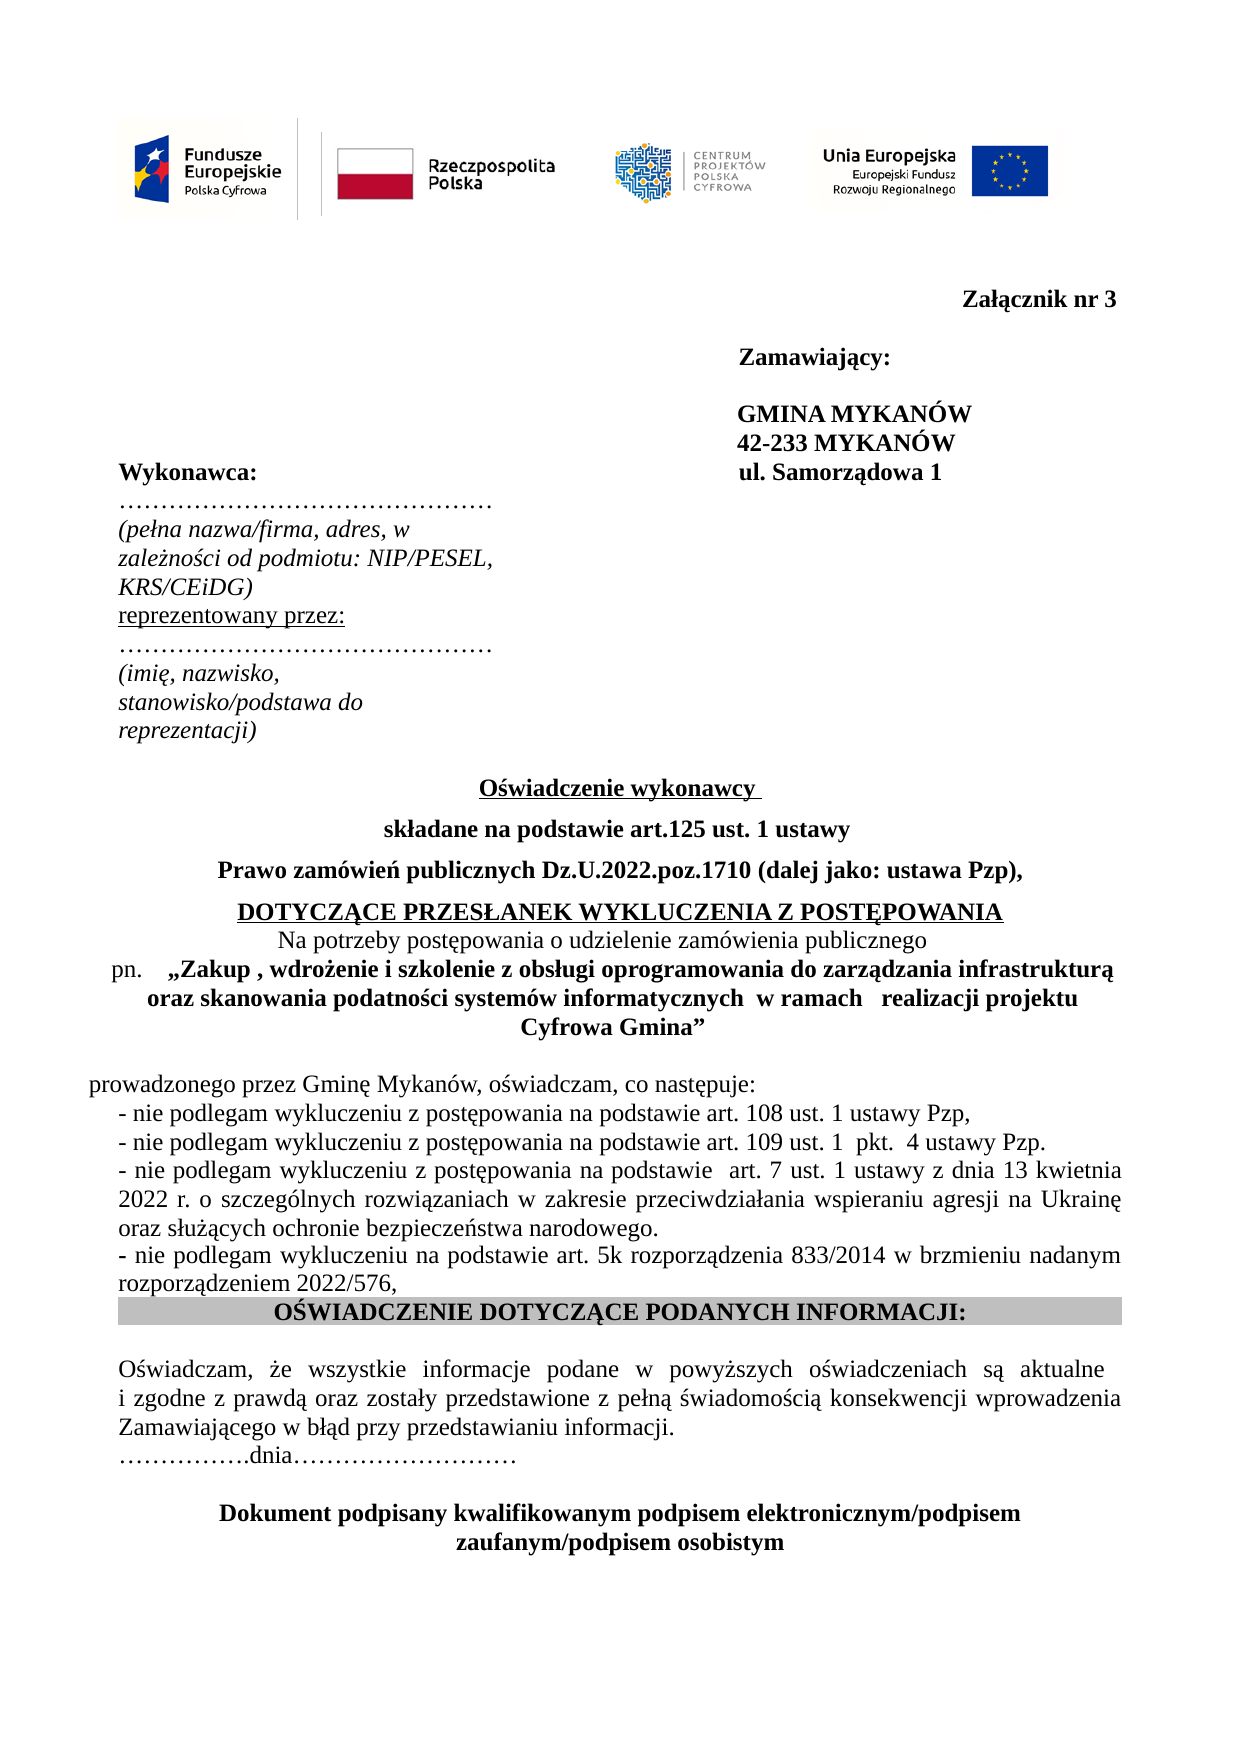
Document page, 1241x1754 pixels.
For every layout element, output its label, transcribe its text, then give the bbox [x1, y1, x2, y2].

text Załącznik nr 3 [118, 284, 1122, 313]
text Oświadczenie wykonawcy [118, 773, 1122, 802]
text ……………………………………… [118, 629, 502, 658]
text Oświadczam, że wszystkie informacje podane w powyższych oświadczeniach są aktualne i zgodne z prawdą oraz zostały przedstawione z pełną świadomością konsekwencji wprowadzenia Zamawiającego w błąd przy przedstawianiu informacji. [118, 1354, 1122, 1440]
text - nie podlegam wykluczeniu na podstawie art. 5k rozporządzenia 833/2014 w brzmieniu nadanym rozporządzeniem 2022/576, [118, 1242, 1122, 1297]
text prowadzonego przez Gminę Mykanów, oświadczam, co następuje: [88, 1069, 1122, 1098]
text Dokument podpisany kwalifikowanym podpisem elektronicznym/podpisem zaufanym/podpisem osobistym [118, 1498, 1122, 1555]
picture [118, 118, 1064, 227]
text OŚWIADCZENIE DOTYCZĄCE PODANYCH INFORMACJI: [118, 1297, 1122, 1325]
text Prawo zamówień publicznych Dz.U.2022.poz.1710 (dalej jako: ustawa Pzp), [118, 856, 1122, 884]
text ……………………………………… [118, 486, 502, 514]
text Zamawiający: [664, 342, 1122, 371]
text (pełna nazwa/firma, adres, w zależności od podmiotu: NIP/PESEL, KRS/CEiDG) [118, 514, 502, 601]
text - nie podlegam wykluczeniu z postępowania na podstawie art. 7 ust. 1 ustawy z dnia 13 kwietnia 2022 r. o szczególnych rozwiązaniach w zakresie przeciwdziałania wspieraniu agresji na Ukrainę oraz służących ochronie bezpieczeństwa narodowego. [118, 1156, 1122, 1242]
text 42-233 MYKANÓW [118, 428, 1122, 457]
text DOTYCZĄCE PRZESŁANEK WYKLUCZENIA Z POSTĘPOWANIA [118, 897, 1122, 926]
text …………….dnia……………………… [118, 1440, 1122, 1469]
text - nie podlegam wykluczeniu z postępowania na podstawie art. 109 ust. 1 pkt. 4 ustawy Pzp. [118, 1127, 1122, 1156]
text Na potrzeby postępowania o udzielenie zamówienia publicznego pn. „Zakup , wdrożenie i szkolenie z obsługi oprogramowania do zarządzania infrastrukturą oraz skanowania podatności systemów informatycznych w ramach realizacji projektu Cyfrowa Gmina” [88, 926, 1122, 1041]
text - nie podlegam wykluczeniu z postępowania na podstawie art. 108 ust. 1 ustawy Pzp, [118, 1098, 1122, 1127]
text GMINA MYKANÓW [118, 399, 1122, 428]
text Wykonawca: ul. Samorządowa 1 [118, 457, 1122, 486]
text reprezentowany przez: [118, 601, 1122, 629]
text (imię, nazwisko, stanowisko/podstawa do reprezentacji) [118, 658, 502, 744]
text składane na podstawie art.125 ust. 1 ustawy [118, 814, 1122, 843]
